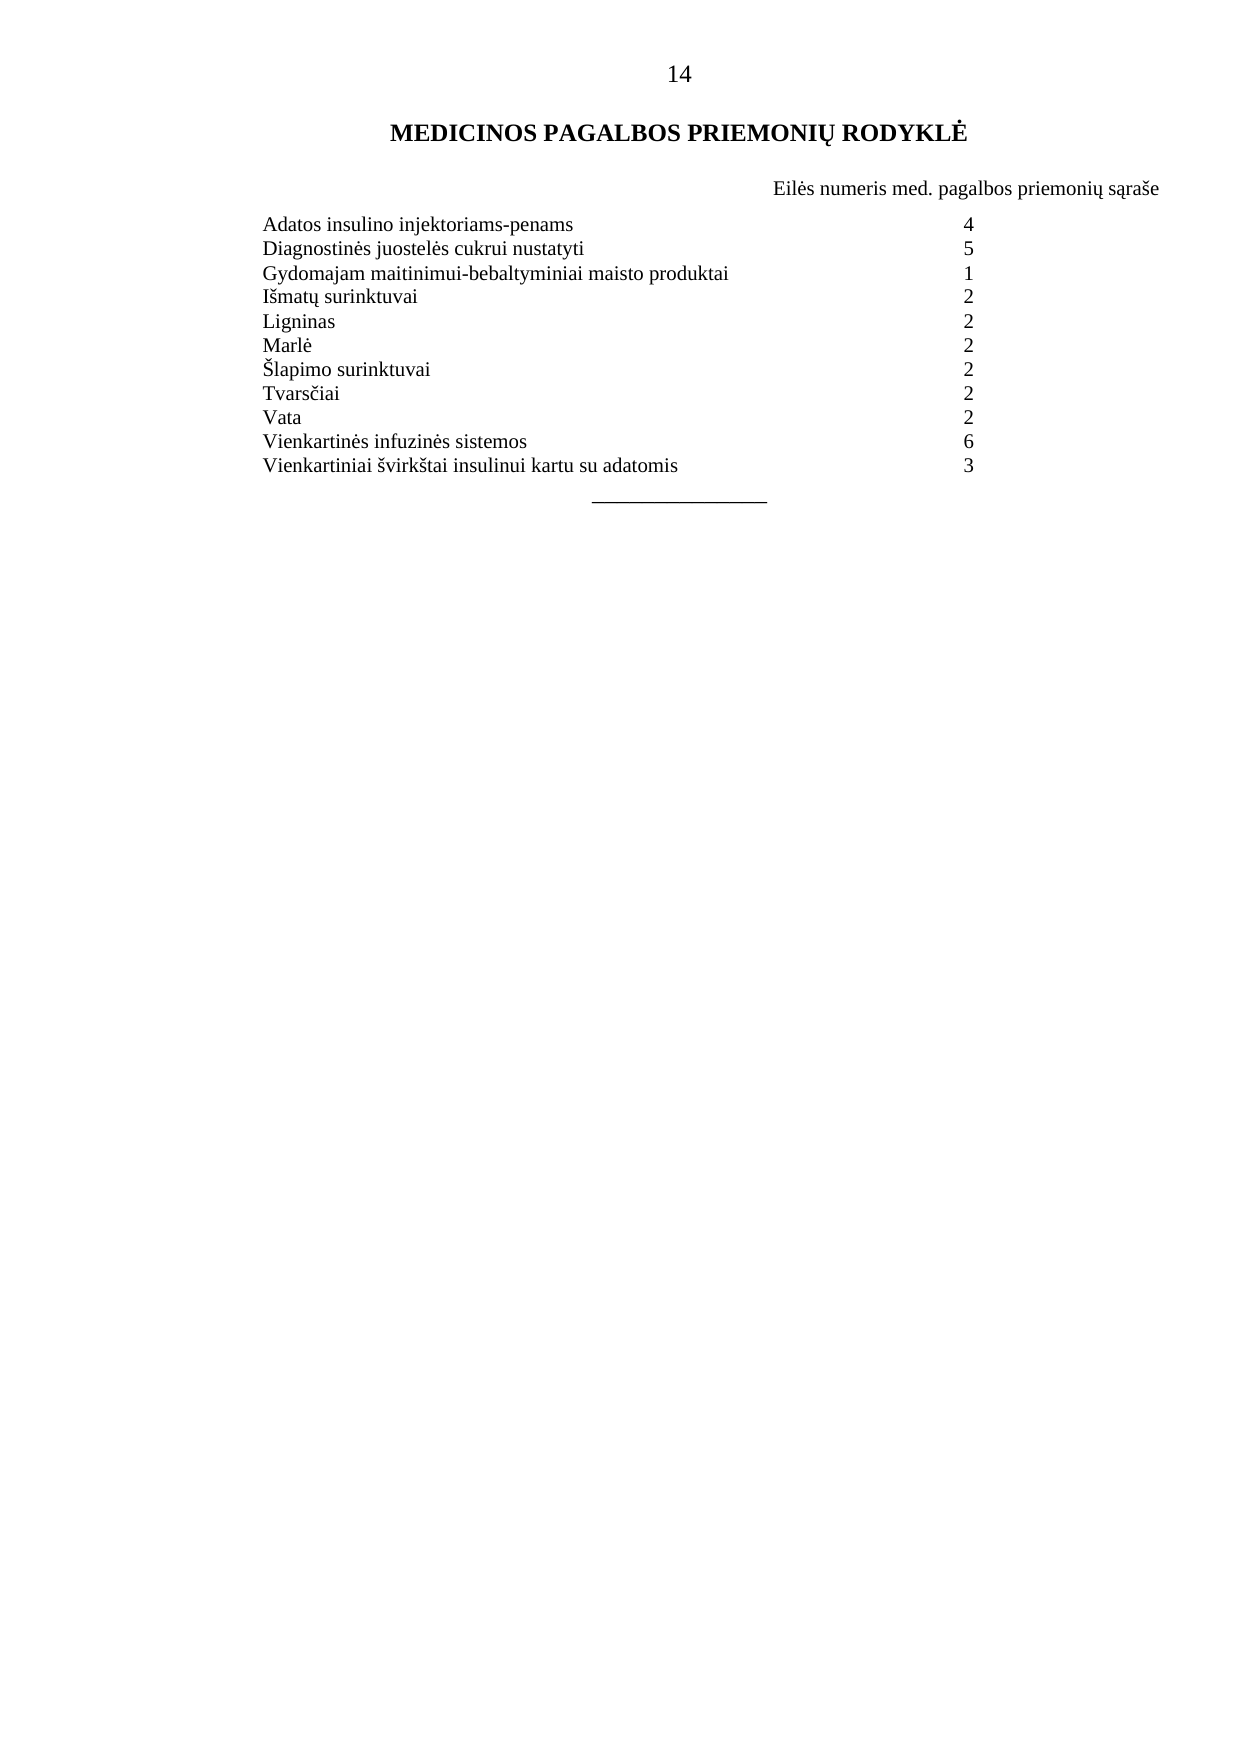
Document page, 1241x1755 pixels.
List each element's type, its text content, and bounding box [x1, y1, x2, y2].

table_cell 3 [756, 453, 1181, 477]
table_cell Tvarsčiai [177, 381, 756, 405]
table_cell Gydomajam maitinimui-bebaltyminiai maisto produktai [177, 260, 756, 284]
text MEDICINOS PAGALBOS PRIEMONIŲ RODYKLĖ [177, 118, 1181, 147]
table_cell Vienkartiniai švirkštai insulinui kartu su adatomis [177, 453, 756, 477]
table_cell Marlė [177, 333, 756, 357]
table_header Eilės numeris med. pagalbos priemonių sąraše [756, 176, 1176, 212]
table_header [1176, 176, 1181, 212]
table_cell 2 [756, 381, 1181, 405]
table_cell Diagnostinės juostelės cukrui nustatyti [177, 236, 756, 260]
table_cell 2 [756, 357, 1181, 381]
table_header [177, 176, 756, 212]
table_cell 4 [756, 212, 1181, 236]
table_cell 1 [756, 260, 1181, 284]
table_cell 2 [756, 309, 1181, 333]
table_cell Ligninas [177, 309, 756, 333]
table_cell 6 [756, 429, 1181, 453]
text ______________ [177, 477, 1181, 506]
table_cell 2 [756, 333, 1181, 357]
table_cell 5 [756, 236, 1181, 260]
table_cell Išmatų surinktuvai [177, 285, 756, 308]
table_cell 2 [756, 405, 1181, 429]
table_cell Vata [177, 405, 756, 429]
table_cell 2 [756, 285, 1181, 308]
table_cell Šlapimo surinktuvai [177, 357, 756, 381]
table_cell Vienkartinės infuzinės sistemos [177, 429, 756, 453]
table_cell Adatos insulino injektoriams-penams [177, 212, 756, 236]
